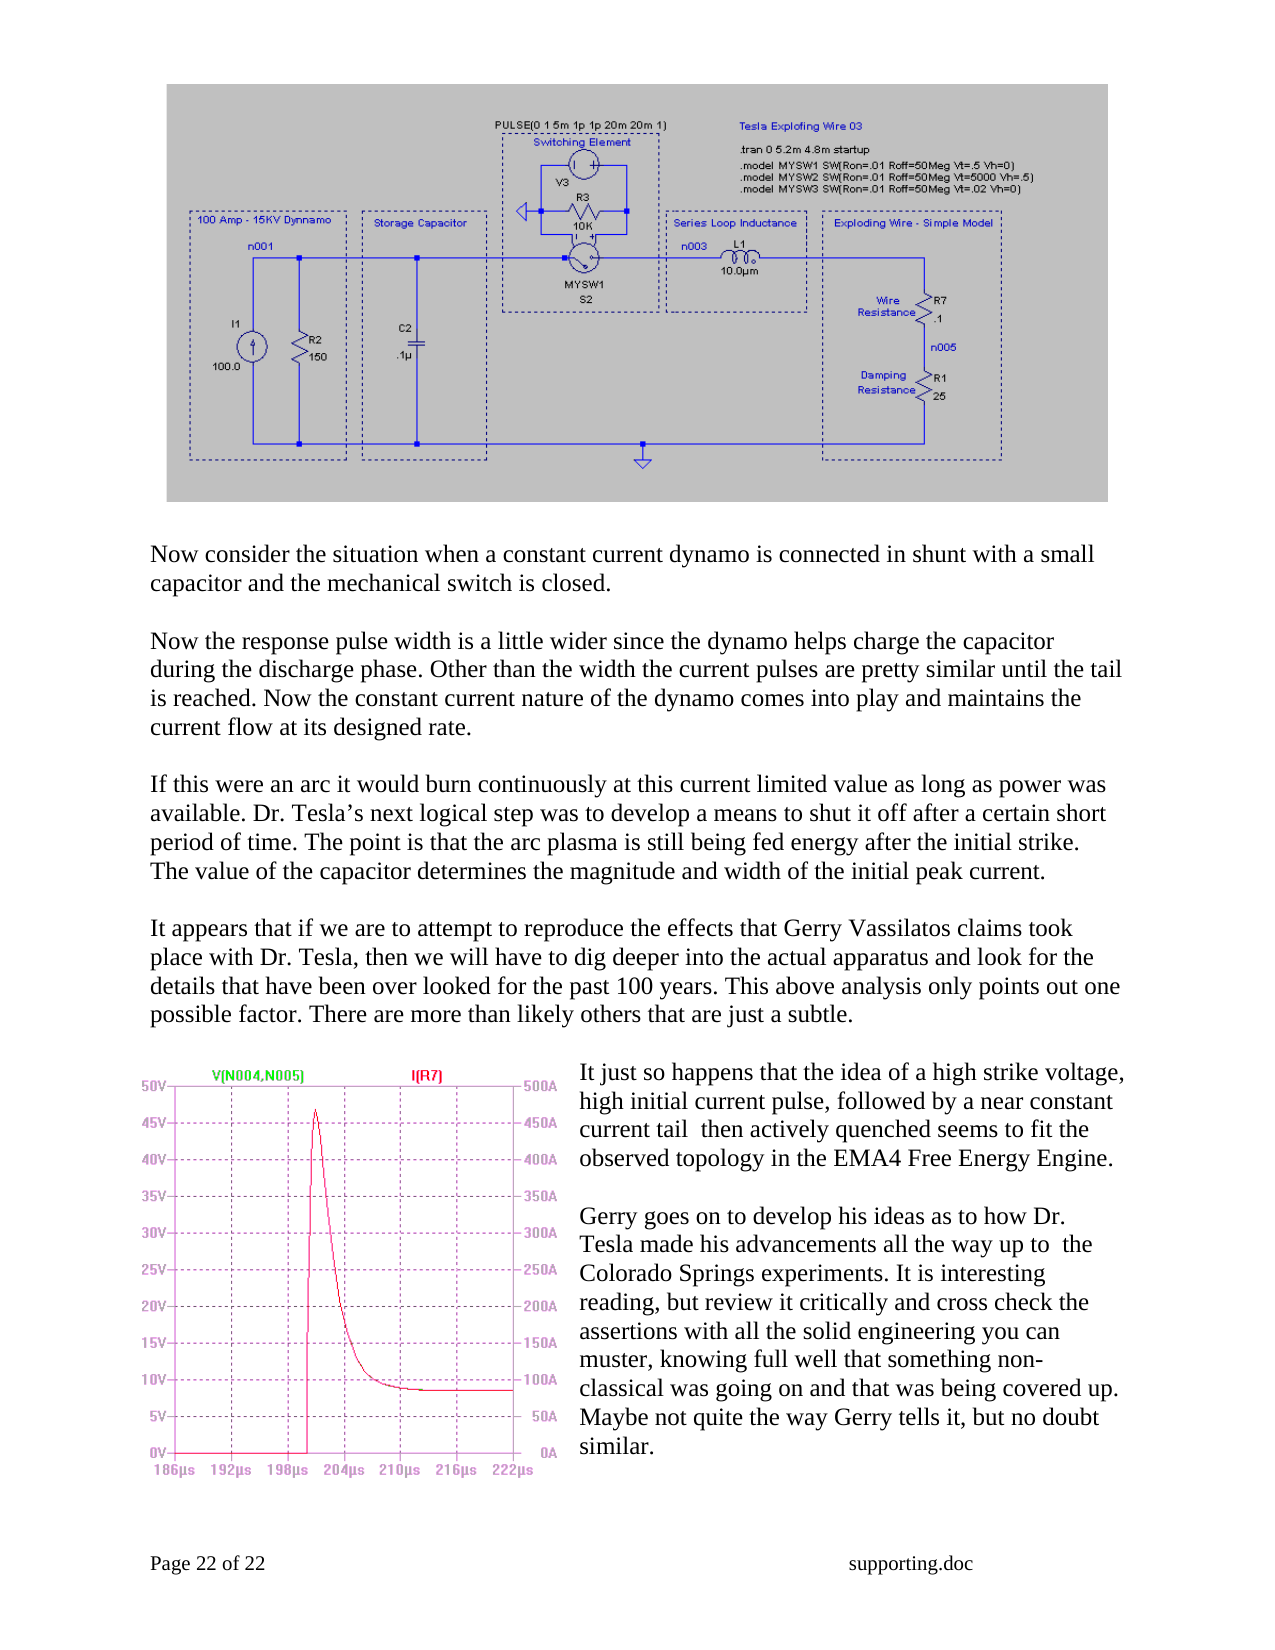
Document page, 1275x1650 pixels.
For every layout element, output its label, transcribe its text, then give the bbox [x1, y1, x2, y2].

picture [141, 1067, 559, 1480]
text Gerry goes on to develop his ideas as to how Dr. Tesla made his advancements all the way up to the Colorado Springs experiments. It is interesting reading, but review it critically and cross check the assertions with all the solid engineering you can muster, knowing full well that something non-classical was going on and that was being covered up. Maybe not quite the way Gerry tells it, but no doubt similar. [560, 1201, 1125, 1459]
text It appears that if we are to attempt to reproduce the effects that Gerry Vassilatos claims took place with Dr. Tesla, then we will have to dig deeper into the actual apparatus and look for the details that have been over looked for the past 100 years. This above analysis only points out one possible factor. There are more than likely others that are just a subtle. [150, 913, 1125, 1028]
text Now consider the situation when a constant current dynamo is connected in shunt with a small capacitor and the mechanical switch is closed. [150, 539, 1125, 597]
text Now the response pulse width is a little wider since the dynamo helps charge the capacitor during the discharge phase. Other than the width the current pulses are pretty similar until the tail is reached. Now the constant current nature of the dynamo comes into play and maintains the current flow at its designed rate. [150, 626, 1125, 741]
text It just so happens that the idea of a high strike voltage, high initial current pulse, followed by a near constant current tail then actively quenched seems to fit the observed topology in the EMA4 Free Energy Engine. [140, 1057, 1125, 1481]
text If this were an arc it would burn continuously at this current limited value as long as power was available. Dr. Tesla’s next logical step was to develop a means to shut it off after a certain short period of time. The point is that the arc plasma is still being fed energy after the initial strike. The value of the capacitor determines the magnitude and width of the initial peak current. [150, 769, 1125, 884]
picture [166, 84, 1108, 502]
